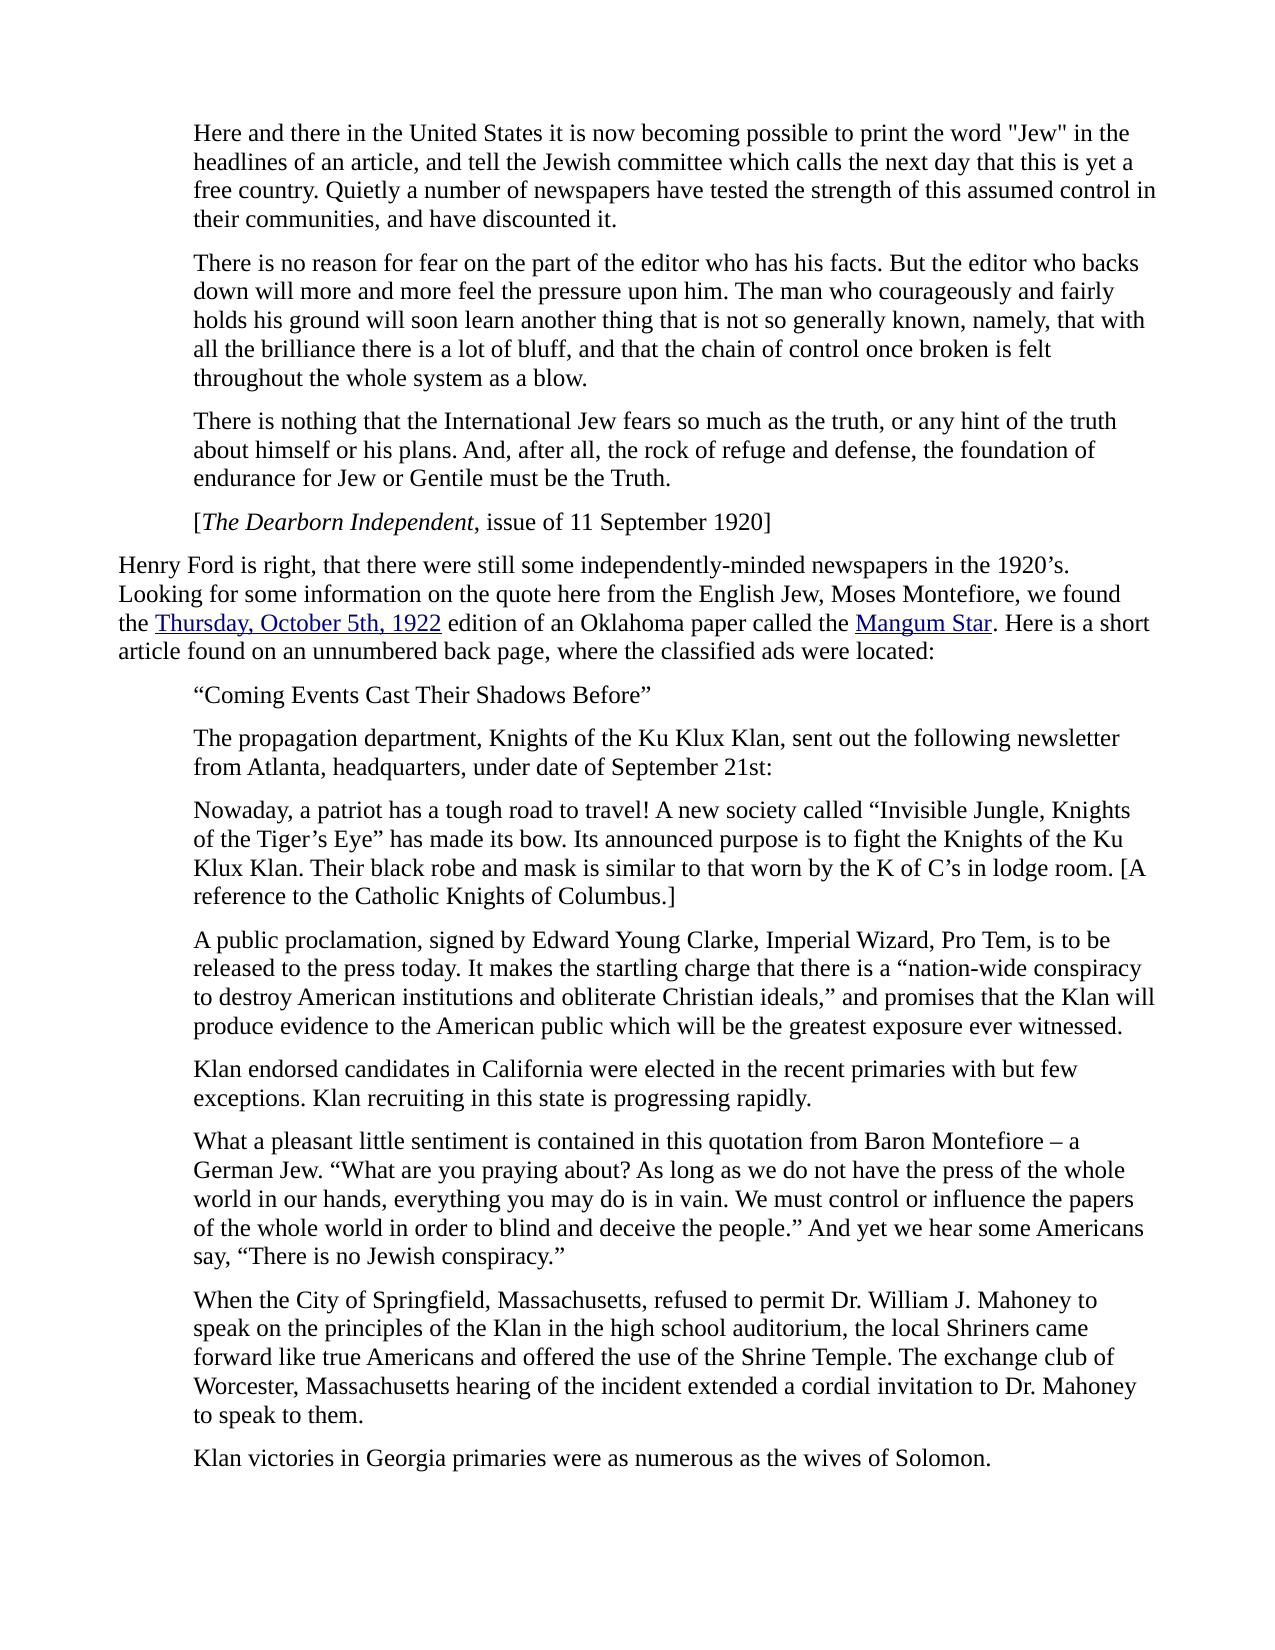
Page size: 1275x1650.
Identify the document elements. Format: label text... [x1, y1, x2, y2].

text The propagation department, Knights of the Ku Klux Klan, sent out the following newsletter from Atlanta, headquarters, under date of September 21st: [193, 723, 1157, 781]
text Henry Ford is right, that there were still some independently-minded newspapers in the 1920’s. Looking for some information on the quote here from the English Jew, Moses Montefiore, we found the Thursday, October 5th, 1922 edition of an Oklahoma paper called the Mangum Star. Here is a short article found on an unnumbered back page, where the classified ads were located: [118, 550, 1157, 665]
text There is nothing that the International Jew fears so much as the truth, or any hint of the truth about himself or his plans. And, after all, the rock of refuge and defense, the foundation of endurance for Jew or Gentile must be the Truth. [193, 406, 1157, 492]
text There is no reason for fear on the part of the editor who has his facts. But the editor who backs down will more and more feel the pressure upon him. The man who courageously and fairly holds his ground will soon learn another thing that is not so generally known, namely, that with all the brilliance there is a lot of bluff, and that the chain of control once broken is felt throughout the whole system as a blow. [193, 248, 1157, 391]
text What a pleasant little sentiment is contained in this quotation from Baron Montefiore – a German Jew. “What are you praying about? As long as we do not have the press of the whole world in our hands, everything you may do is in vain. We must control or influence the papers of the whole world in order to blind and deceive the people.” And yet we hear some Americans say, “There is no Jewish conspiracy.” [193, 1126, 1157, 1270]
text When the City of Springfield, Massachusetts, refused to permit Dr. William J. Mahoney to speak on the principles of the Klan in the high school auditorium, the local Shriners came forward like true Americans and offered the use of the Shrine Temple. The exchange club of Worcester, Massachusetts hearing of the incident extended a cordial invitation to Dr. Mahoney to speak to them. [193, 1285, 1157, 1428]
text [The Dearborn Independent, issue of 11 September 1920] [193, 507, 1157, 536]
text Klan endorsed candidates in California were elected in the recent primaries with but few exceptions. Klan recruiting in this state is progressing rapidly. [193, 1054, 1157, 1112]
text Nowaday, a patriot has a tough road to travel! A new society called “Invisible Jungle, Knights of the Tiger’s Eye” has made its bow. Its announced purpose is to fight the Knights of the Ku Klux Klan. Their black robe and mask is similar to that worn by the K of C’s in lodge room. [A reference to the Catholic Knights of Columbus.] [193, 795, 1157, 910]
text A public proclamation, signed by Edward Young Clarke, Imperial Wizard, Pro Tem, is to be released to the press today. It makes the startling charge that there is a “nation-wide conspiracy to destroy American institutions and obliterate Christian ideals,” and promises that the Klan will produce evidence to the American public which will be the greatest exposure ever witnessed. [193, 925, 1157, 1040]
text Klan victories in Georgia primaries were as numerous as the wives of Solomon. [193, 1443, 1157, 1472]
text Here and there in the United States it is now becoming possible to print the word "Jew" in the headlines of an article, and tell the Jewish committee which calls the next day that this is yet a free country. Quietly a number of newspapers have tested the strength of this assumed control in their communities, and have discounted it. [193, 118, 1157, 233]
text “Coming Events Cast Their Shadows Before” [193, 680, 1157, 708]
